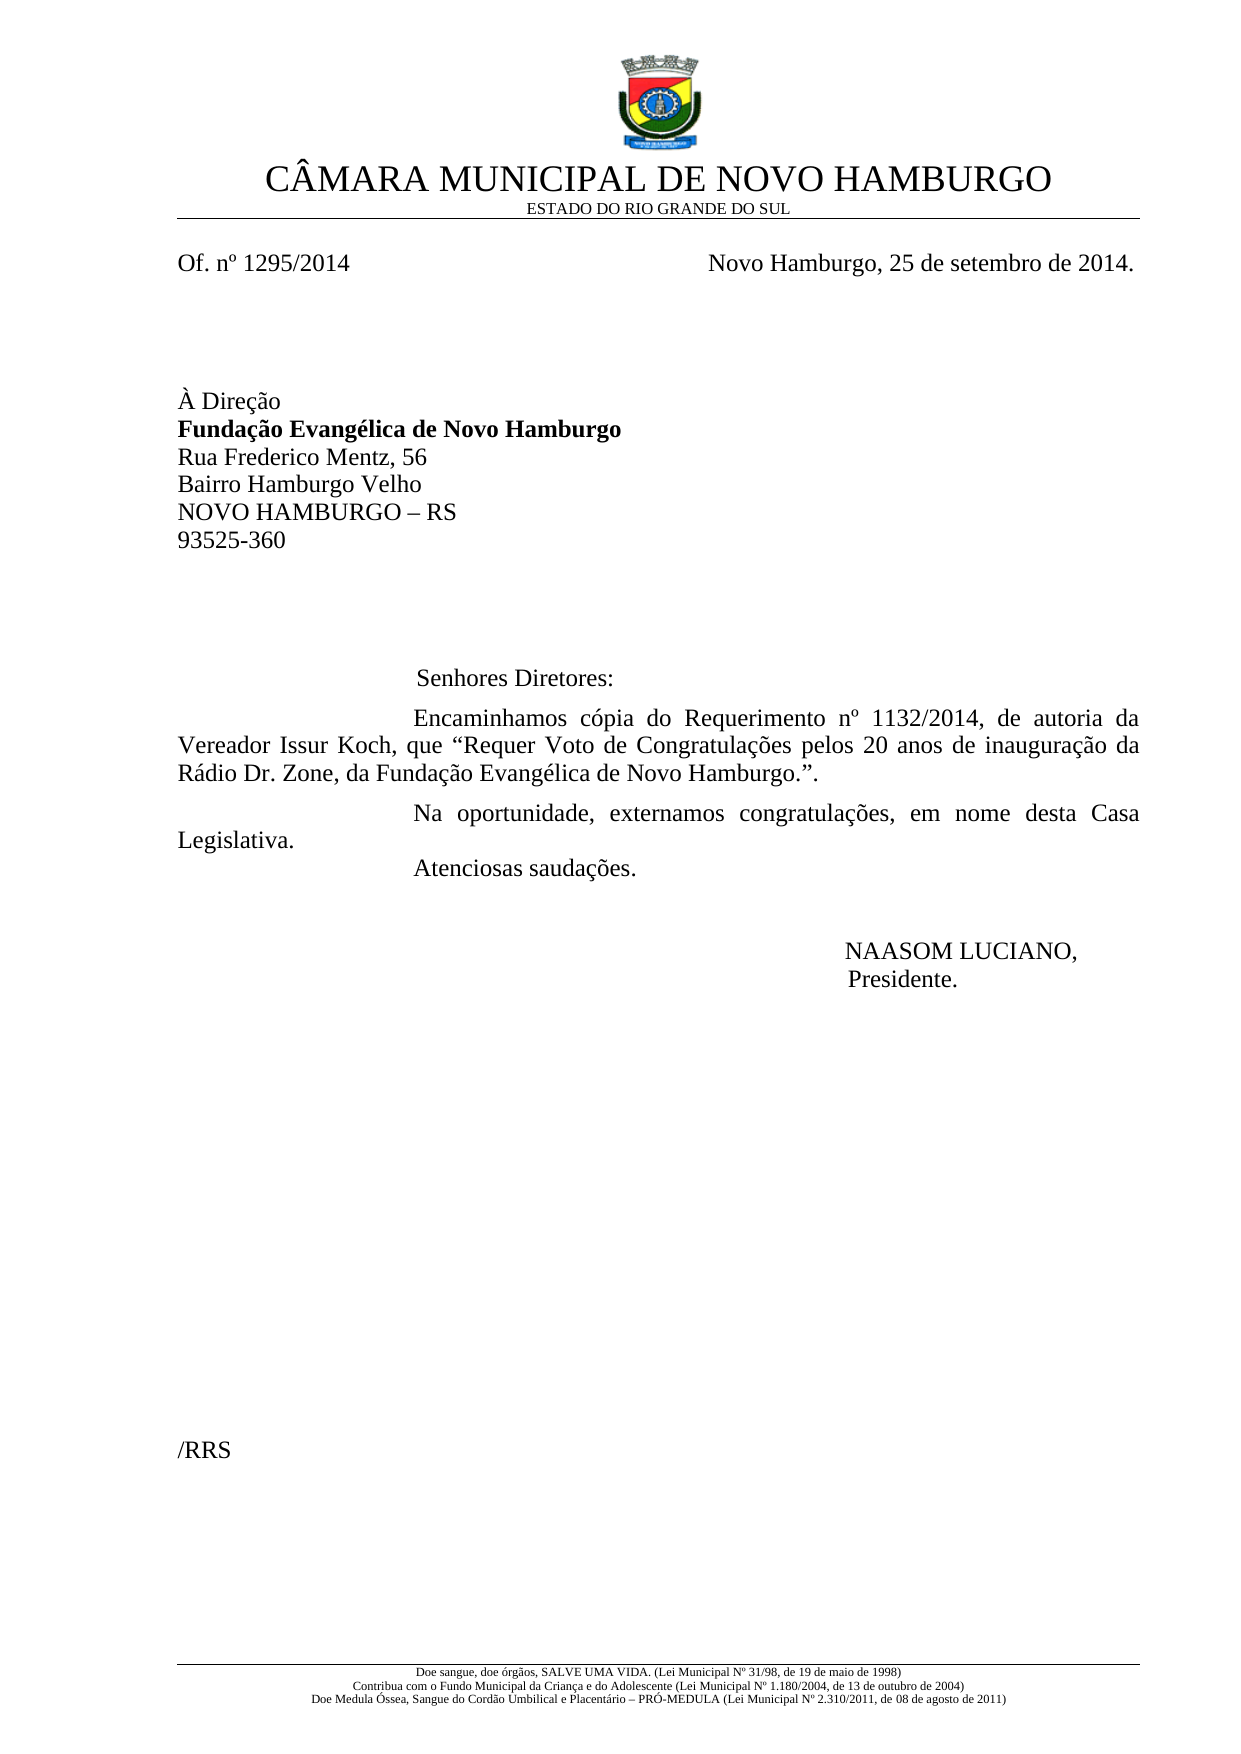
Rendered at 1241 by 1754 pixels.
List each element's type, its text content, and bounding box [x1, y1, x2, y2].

text Bairro Hamburgo Velho [177, 470, 1140, 498]
text /RRS [177, 1436, 1140, 1464]
text Presidente. [841, 965, 1140, 993]
text Encaminhamos cópia do Requerimento nº 1132/2014, de autoria da Vereador Issur Koch, que “Requer Voto de Congratulações pelos 20 anos de inauguração da Rádio Dr. Zone, da Fundação Evangélica de Novo Hamburgo.”. [177, 704, 1140, 787]
text Of. nº 1295/2014 Novo Hamburgo, 25 de setembro de 2014. [177, 249, 1140, 276]
text NAASOM LUCIANO, [844, 937, 1140, 965]
text Atenciosas saudações. [177, 854, 1140, 882]
text Rua Frederico Mentz, 56 [177, 443, 1140, 470]
text 93525-360 [177, 526, 1140, 553]
text Senhores Diretores: [177, 664, 1140, 692]
text À Direção [177, 387, 1140, 415]
text NOVO HAMBURGO – RS [177, 498, 1140, 526]
text Na oportunidade, externamos congratulações, em nome desta Casa Legislativa. [177, 799, 1140, 854]
text Fundação Evangélica de Novo Hamburgo [177, 415, 1140, 443]
picture [611, 47, 705, 155]
